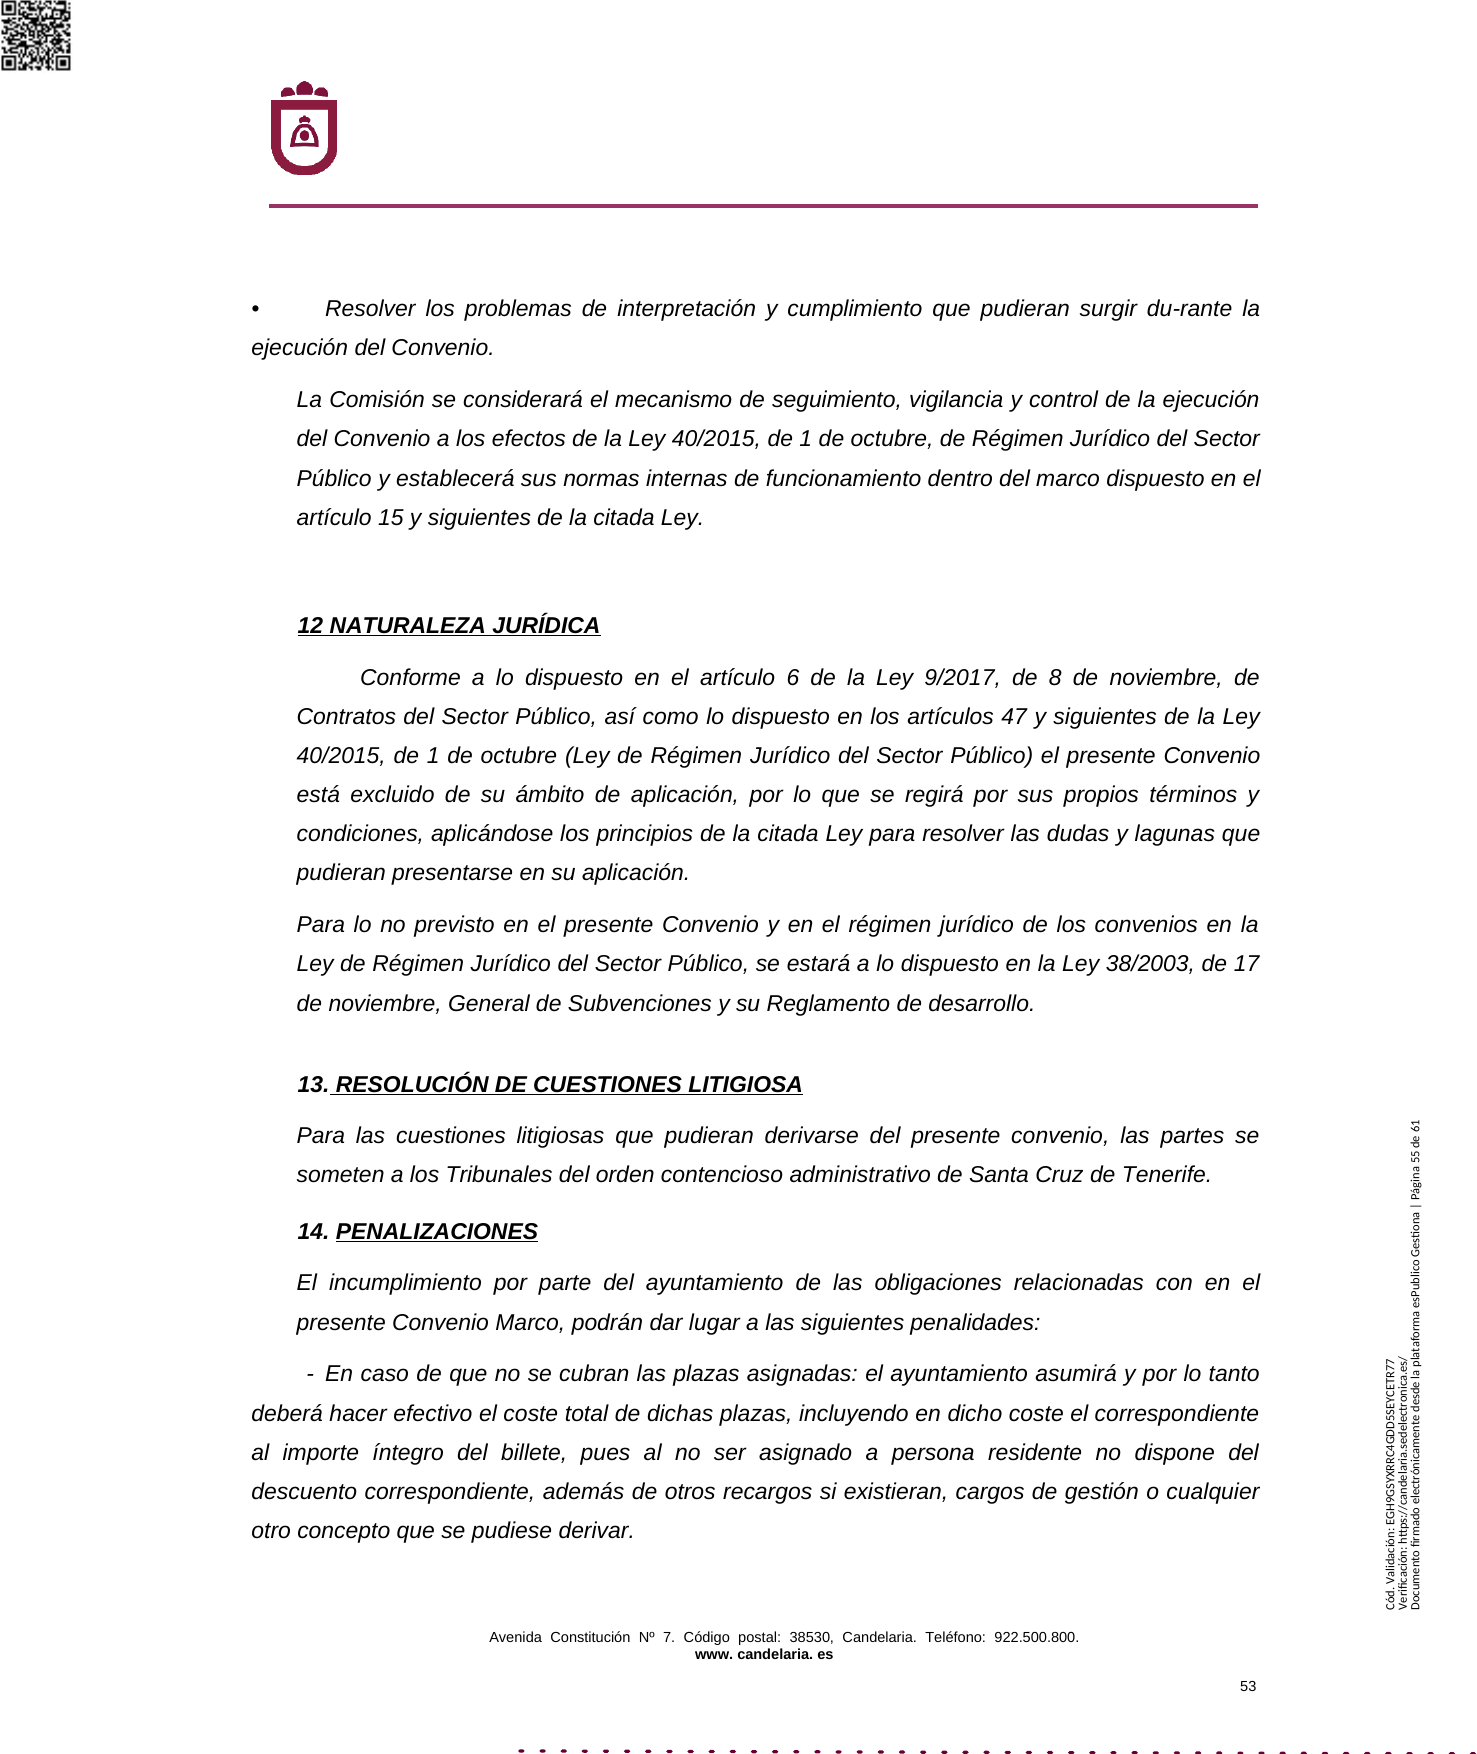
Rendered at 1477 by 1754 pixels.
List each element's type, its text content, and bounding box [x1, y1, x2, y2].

text Para lo no previsto en el presente Convenio y en el régimen jurídico de los convenios en la Ley de Régimen Jurídico del Sector Público, se estará a lo dispuesto en la Ley 38/2003, de 17 de noviembre, General de Subvenciones y su Reglamento de desarrollo. [296, 911, 1263, 1016]
subtitle 13. RESOLUCIÓN DE CUESTIONES LITIGIOSA [297, 1069, 1263, 1098]
subtitle 14. PENALIZACIONES [297, 1216, 1263, 1245]
text Para las cuestiones litigiosas que pudieran derivarse del presente convenio, las partes se someten a los Tribunales del orden contencioso administrativo de Santa Cruz de Tenerife. [296, 1122, 1263, 1188]
subtitle 12 NATURALEZA JURÍDICA [297, 611, 1263, 639]
list Resolver los problemas de interpretación y cumplimiento que pudieran surgir du-rante la ejecución del Convenio. [251, 295, 1263, 361]
list En caso de que no se cubran las plazas asignadas: el ayuntamiento asumirá y por lo tanto deberá hacer efectivo el coste total de dichas plazas, incluyendo en dicho coste el correspondiente al importe íntegro del billete, pues al no ser asignado a persona residente no dispone del descuento correspondiente, además de otros recargos si existieran, cargos de gestión o cualquier otro concepto que se pudiese derivar. [251, 1360, 1263, 1543]
text Conforme a lo dispuesto en el artículo 6 de la Ley 9/2017, de 8 de noviembre, de Contratos del Sector Público, así como lo dispuesto en los artículos 47 y siguientes de la Ley 40/2015, de 1 de octubre (Ley de Régimen Jurídico del Sector Público) el presente Convenio está excluido de su ámbito de aplicación, por lo que se regirá por sus propios términos y condiciones, aplicándose los principios de la citada Ley para resolver las dudas y lagunas que pudieran presentarse en su aplicación. [296, 663, 1263, 886]
text La Comisión se considerará el mecanismo de seguimiento, vigilancia y control de la ejecución del Convenio a los efectos de la Ley 40/2015, de 1 de octubre, de Régimen Jurídico del Sector Público y establecerá sus normas internas de funcionamiento dentro del marco dispuesto en el artículo 15 y siguientes de la citada Ley. [296, 386, 1263, 530]
text El incumplimiento por parte del ayuntamiento de las obligaciones relacionadas con en el presente Convenio Marco, podrán dar lugar a las siguientes penalidades: [296, 1269, 1263, 1335]
